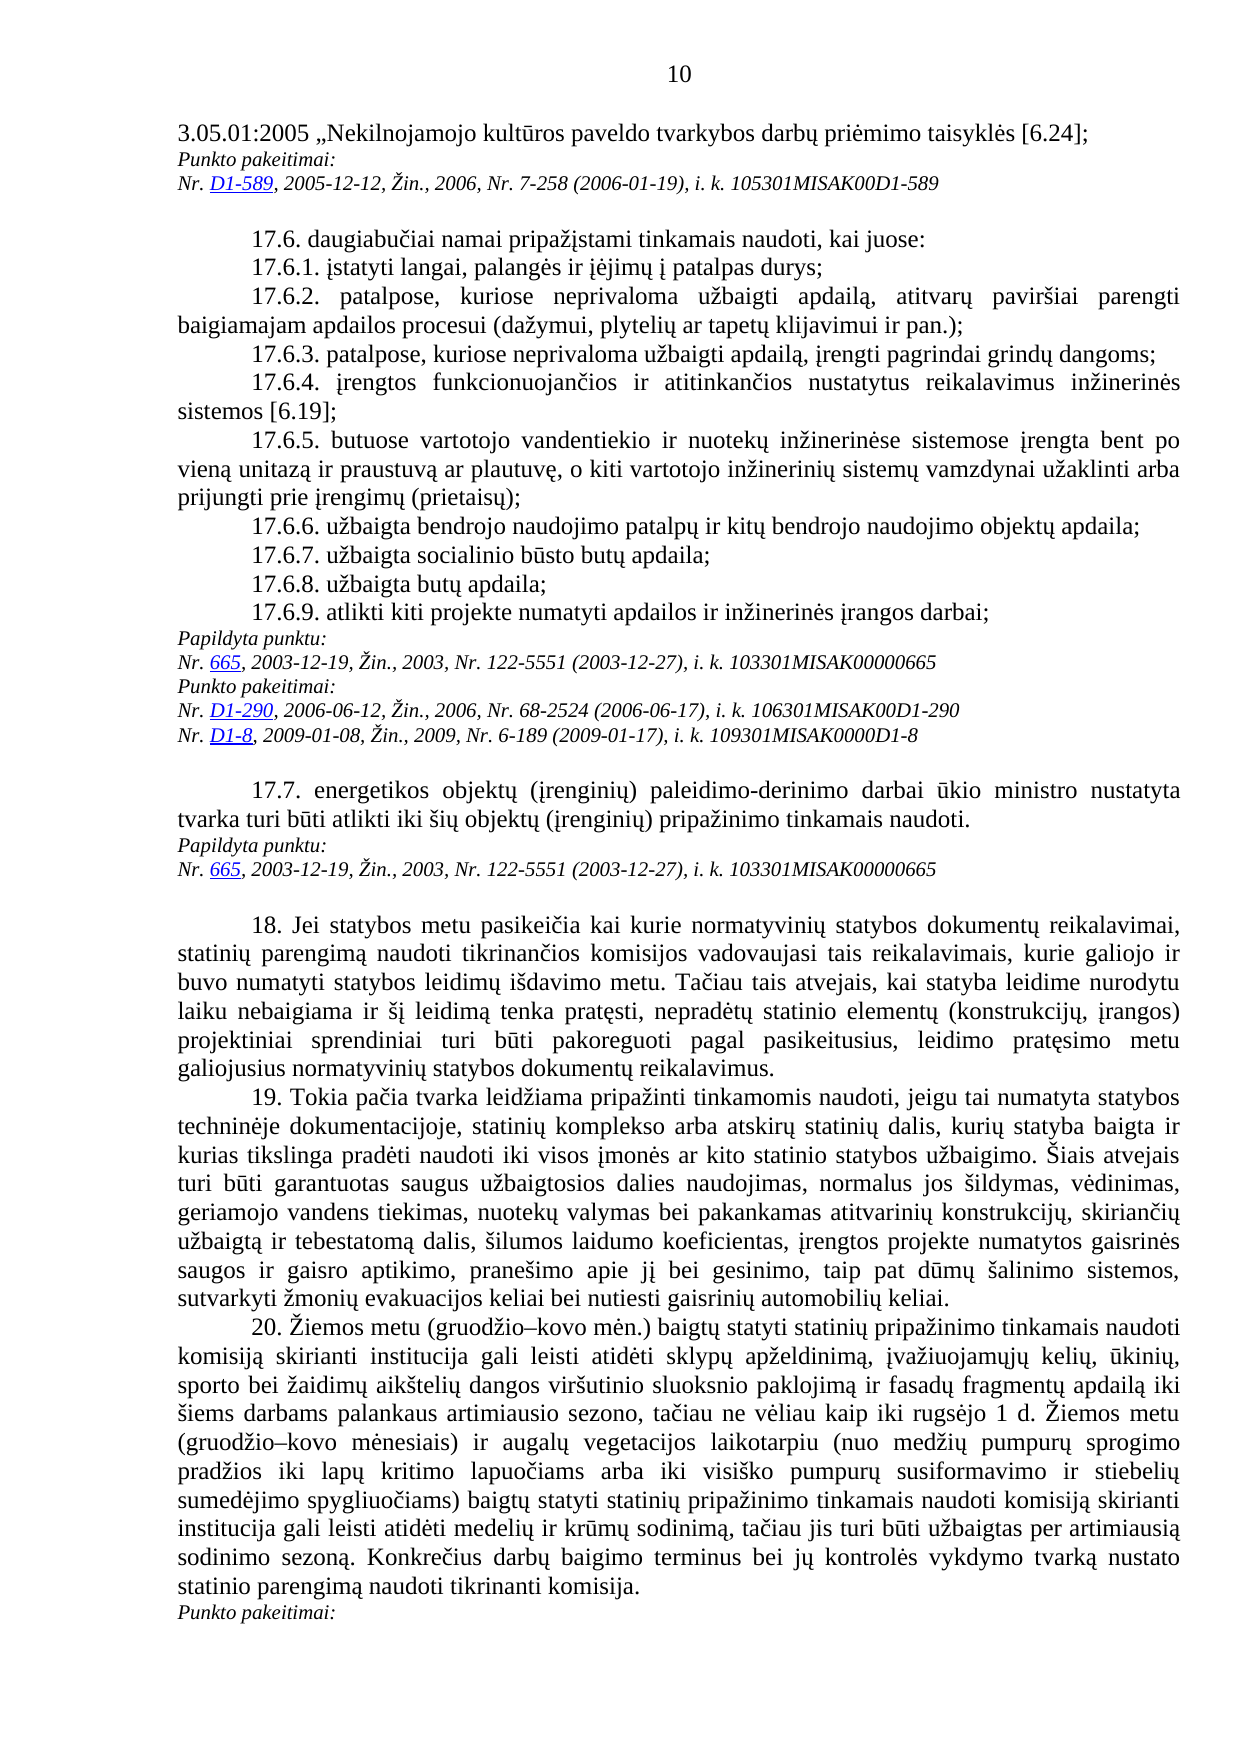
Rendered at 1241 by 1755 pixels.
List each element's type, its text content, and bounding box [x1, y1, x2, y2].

text 20. Žiemos metu (gruodžio–kovo mėn.) baigtų statyti statinių pripažinimo tinkamais naudoti komisiją skirianti institucija gali leisti atidėti sklypų apželdinimą, įvažiuojamųjų kelių, ūkinių, sporto bei žaidimų aikštelių dangos viršutinio sluoksnio paklojimą ir fasadų fragmentų apdailą iki šiems darbams palankaus artimiausio sezono, tačiau ne vėliau kaip iki rugsėjo 1 d. Žiemos metu (gruodžio–kovo mėnesiais) ir augalų vegetacijos laikotarpiu (nuo medžių pumpurų sprogimo pradžios iki lapų kritimo lapuočiams arba iki visiško pumpurų susiformavimo ir stiebelių sumedėjimo spygliuočiams) baigtų statyti statinių pripažinimo tinkamais naudoti komisiją skirianti institucija gali leisti atidėti medelių ir krūmų sodinimą, tačiau jis turi būti užbaigtas per artimiausią sodinimo sezoną. Konkrečius darbų baigimo terminus bei jų kontrolės vykdymo tvarką nustato statinio parengimą naudoti tikrinanti komisija. [177, 1312, 1181, 1600]
text 17.6.8. užbaigta butų apdaila; [177, 569, 1181, 597]
text 17.6.6. užbaigta bendrojo naudojimo patalpų ir kitų bendrojo naudojimo objektų apdaila; [177, 511, 1181, 540]
text 3.05.01:2005 „Nekilnojamojo kultūros paveldo tvarkybos darbų priėmimo taisyklės [6.24]; [177, 118, 1181, 147]
text 17.6.5. butuose vartotojo vandentiekio ir nuotekų inžinerinėse sistemose įrengta bent po vieną unitazą ir praustuvą ar plautuvę, o kiti vartotojo inžinerinių sistemų vamzdynai užaklinti arba prijungti prie įrengimų (prietaisų); [177, 425, 1181, 511]
text Nr. D1-290, 2006-06-12, Žin., 2006, Nr. 68-2524 (2006-06-17), i. k. 106301MISAK00D1-290 [177, 698, 1181, 722]
text Papildyta punktu: [177, 626, 1181, 650]
text Punkto pakeitimai: [177, 674, 1181, 698]
text Nr. 665, 2003-12-19, Žin., 2003, Nr. 122-5551 (2003-12-27), i. k. 103301MISAK00000665 [177, 857, 1181, 881]
text Papildyta punktu: [177, 833, 1181, 857]
text Nr. D1-589, 2005-12-12, Žin., 2006, Nr. 7-258 (2006-01-19), i. k. 105301MISAK00D1-589 [177, 171, 1181, 195]
text 17.6.9. atlikti kiti projekte numatyti apdailos ir inžinerinės įrangos darbai; [177, 597, 1181, 626]
text 17.6.2. patalpose, kuriose neprivaloma užbaigti apdailą, atitvarų paviršiai parengti baigiamajam apdailos procesui (dažymui, plytelių ar tapetų klijavimui ir pan.); [177, 281, 1181, 339]
text Punkto pakeitimai: [177, 1600, 1181, 1624]
text 17.6. daugiabučiai namai pripažįstami tinkamais naudoti, kai juose: [177, 224, 1181, 252]
text Nr. 665, 2003-12-19, Žin., 2003, Nr. 122-5551 (2003-12-27), i. k. 103301MISAK00000665 [177, 650, 1181, 674]
text Punkto pakeitimai: [177, 147, 1181, 171]
text 17.6.1. įstatyti langai, palangės ir įėjimų į patalpas durys; [177, 252, 1181, 281]
text 17.6.3. patalpose, kuriose neprivaloma užbaigti apdailą, įrengti pagrindai grindų dangoms; [177, 339, 1181, 367]
text 19. Tokia pačia tvarka leidžiama pripažinti tinkamomis naudoti, jeigu tai numatyta statybos techninėje dokumentacijoje, statinių komplekso arba atskirų statinių dalis, kurių statyba baigta ir kurias tikslinga pradėti naudoti iki visos įmonės ar kito statinio statybos užbaigimo. Šiais atvejais turi būti garantuotas saugus užbaigtosios dalies naudojimas, normalus jos šildymas, vėdinimas, geriamojo vandens tiekimas, nuotekų valymas bei pakankamas atitvarinių konstrukcijų, skiriančių užbaigtą ir tebestatomą dalis, šilumos laidumo koeficientas, įrengtos projekte numatytos gaisrinės saugos ir gaisro aptikimo, pranešimo apie jį bei gesinimo, taip pat dūmų šalinimo sistemos, sutvarkyti žmonių evakuacijos keliai bei nutiesti gaisrinių automobilių keliai. [177, 1082, 1181, 1312]
text 17.6.7. užbaigta socialinio būsto butų apdaila; [177, 540, 1181, 569]
text Nr. D1-8, 2009-01-08, Žin., 2009, Nr. 6-189 (2009-01-17), i. k. 109301MISAK0000D1-8 [177, 722, 1181, 747]
text 18. Jei statybos metu pasikeičia kai kurie normatyvinių statybos dokumentų reikalavimai, statinių parengimą naudoti tikrinančios komisijos vadovaujasi tais reikalavimais, kurie galiojo ir buvo numatyti statybos leidimų išdavimo metu. Tačiau tais atvejais, kai statyba leidime nurodytu laiku nebaigiama ir šį leidimą tenka pratęsti, nepradėtų statinio elementų (konstrukcijų, įrangos) projektiniai sprendiniai turi būti pakoreguoti pagal pasikeitusius, leidimo pratęsimo metu galiojusius normatyvinių statybos dokumentų reikalavimus. [177, 910, 1181, 1082]
text 17.7. energetikos objektų (įrenginių) paleidimo-derinimo darbai ūkio ministro nustatyta tvarka turi būti atlikti iki šių objektų (įrenginių) pripažinimo tinkamais naudoti. [177, 775, 1181, 833]
text 17.6.4. įrengtos funkcionuojančios ir atitinkančios nustatytus reikalavimus inžinerinės sistemos [6.19]; [177, 367, 1181, 425]
